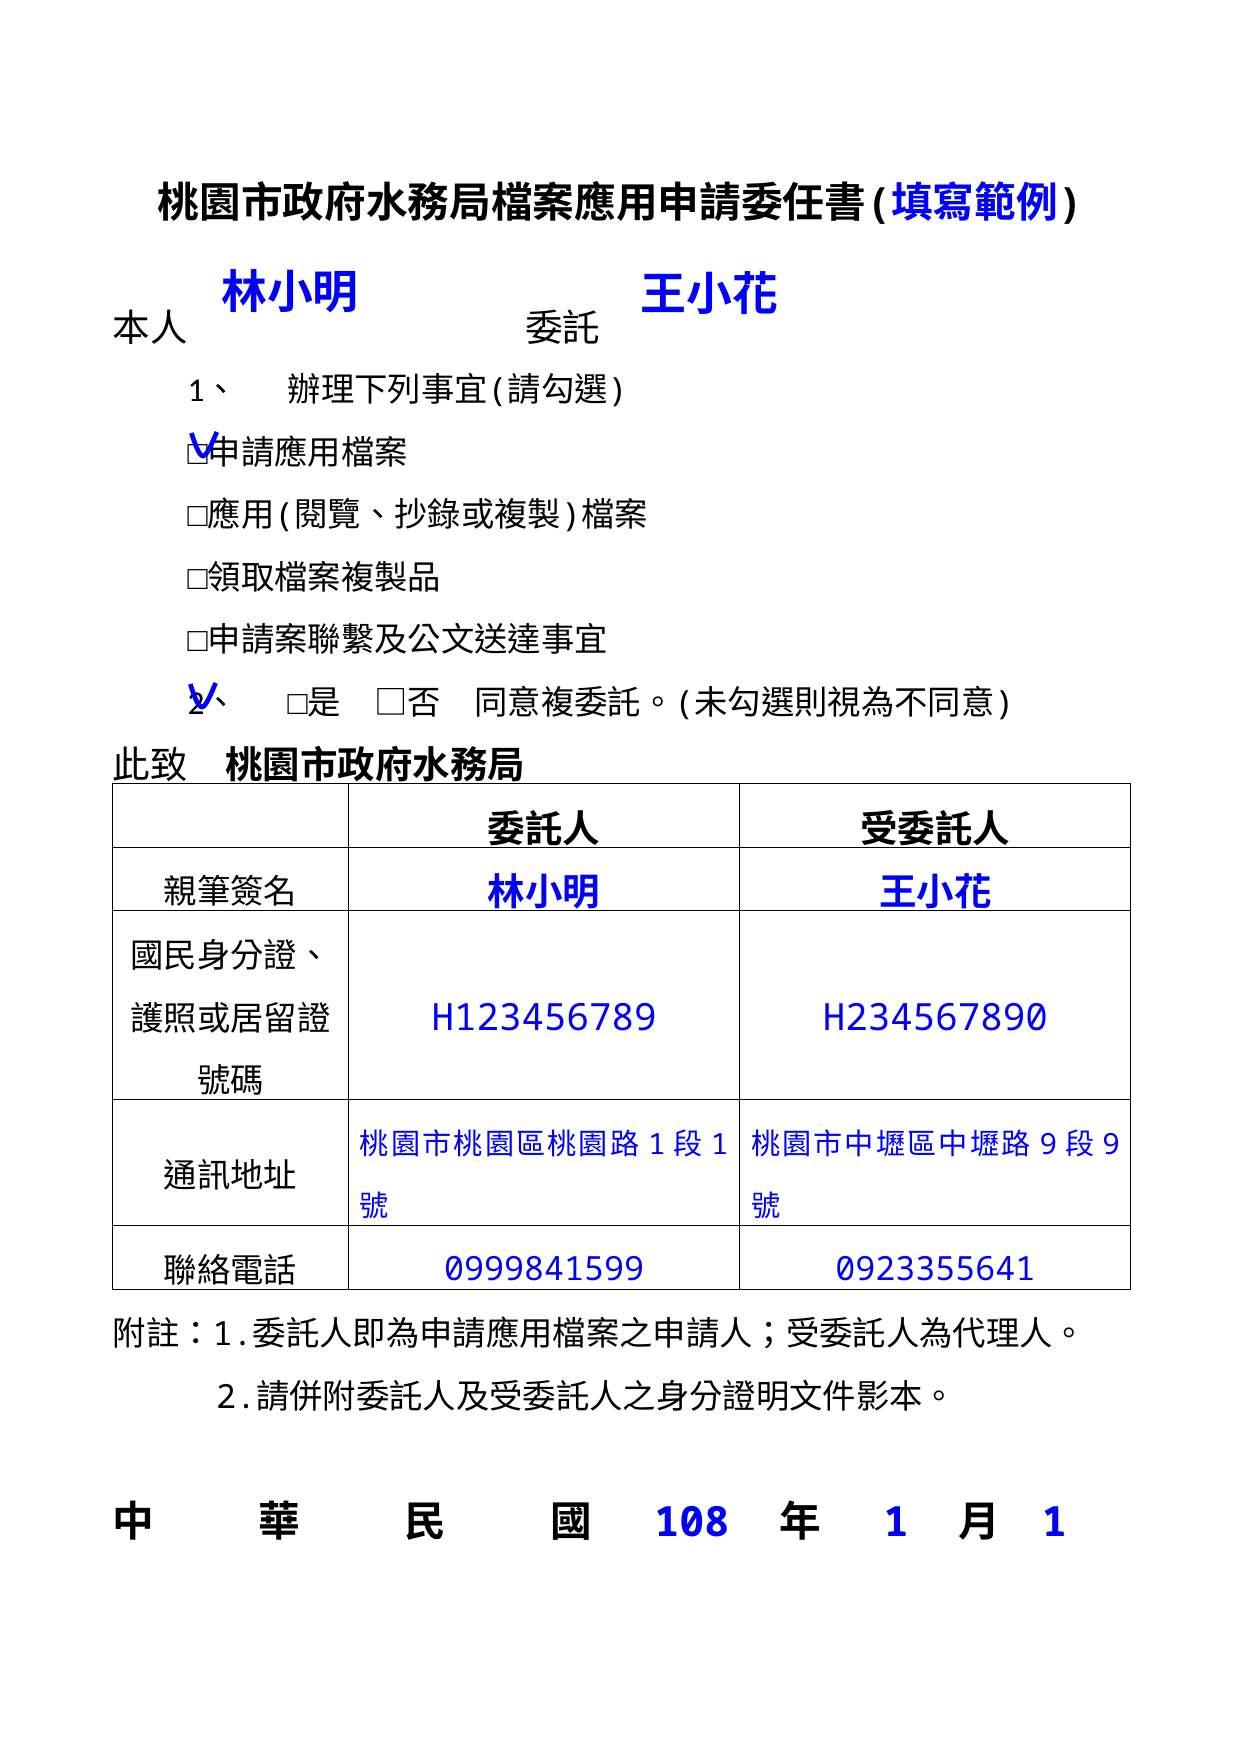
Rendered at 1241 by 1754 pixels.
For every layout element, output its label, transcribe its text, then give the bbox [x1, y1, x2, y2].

table_cell 親筆簽名 [113, 848, 348, 910]
text 林小明 [221, 256, 363, 322]
list □是 □否 同意複委託。(未勾選則視為不同意) [187, 658, 1128, 721]
list 辦理下列事宜(請勾選) [187, 346, 1128, 408]
table_cell 桃園市中壢區中壢路9段9號 [740, 1100, 1130, 1225]
text 2.請併附委託人及受委託人之身分證明文件影本。 [216, 1352, 1128, 1414]
table_header [113, 784, 348, 847]
text □申請應用檔案 [187, 408, 1128, 471]
table_cell 桃園市桃園區桃園路1段1號 [349, 1100, 739, 1225]
text 中 華 民 國 108 年 1 月 1 [112, 1477, 1128, 1539]
table_header 委託人 [349, 784, 739, 847]
table_cell 0999841599 [349, 1226, 739, 1288]
table_cell 聯絡電話 [113, 1226, 348, 1288]
text 此致 桃園市政府水務局 [112, 721, 1128, 783]
text □領取檔案複製品 [187, 533, 1128, 596]
text 王小花 [641, 257, 782, 324]
table_cell 0923355641 [740, 1226, 1130, 1288]
text □應用(閱覽、抄錄或複製)檔案 [187, 471, 1128, 533]
table_cell 林小明 [349, 848, 739, 910]
table_cell H234567890 [740, 911, 1130, 1099]
text 桃園市政府水務局檔案應用申請委任書(填寫範例) [112, 158, 1128, 221]
text 本人 委託 [112, 283, 1128, 346]
table_cell 王小花 [740, 848, 1130, 910]
text 附註：1.委託人即為申請應用檔案之申請人；受委託人為代理人。 [112, 1290, 1128, 1352]
text □申請案聯繫及公文送達事宜 [187, 596, 1128, 658]
table_header 受委託人 [740, 784, 1130, 847]
table_cell H123456789 [349, 911, 739, 1099]
table_cell 通訊地址 [113, 1100, 348, 1225]
table_cell 國民身分證、護照或居留證號碼 [113, 911, 348, 1099]
